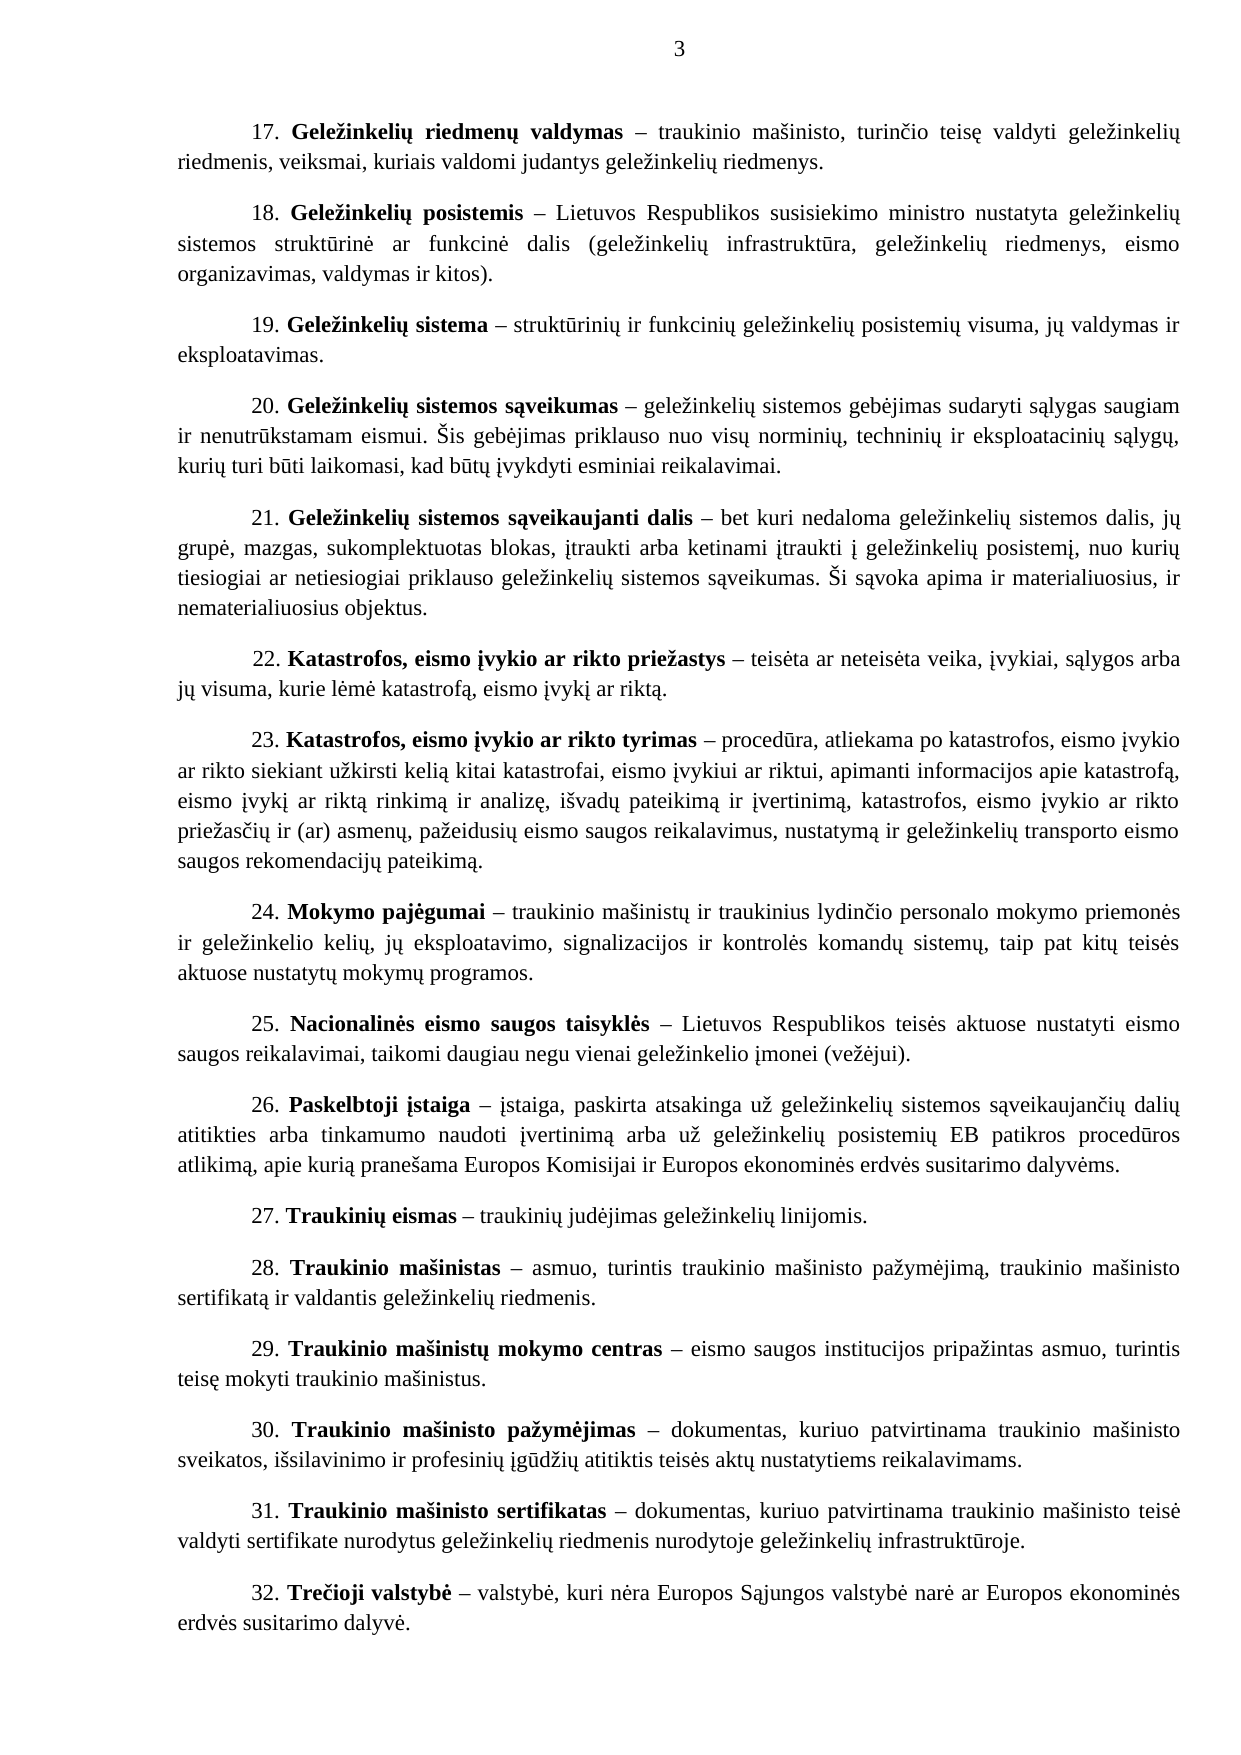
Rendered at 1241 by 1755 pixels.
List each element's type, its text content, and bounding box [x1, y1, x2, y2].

text 24. Mokymo pajėgumai – traukinio mašinistų ir traukinius lydinčio personalo mokymo priemonės ir geležinkelio kelių, jų eksploatavimo, signalizacijos ir kontrolės komandų sistemų, taip pat kitų teisės aktuose nustatytų mokymų programos. [177, 898, 1181, 985]
text 17. Geležinkelių riedmenų valdymas – traukinio mašinisto, turinčio teisę valdyti geležinkelių riedmenis, veiksmai, kuriais valdomi judantys geležinkelių riedmenys. [177, 118, 1181, 175]
text 22. Katastrofos, eismo įvykio ar rikto priežastys – teisėta ar neteisėta veika, įvykiai, sąlygos arba jų visuma, kurie lėmė katastrofą, eismo įvykį ar riktą. [177, 645, 1181, 702]
text 29. Traukinio mašinistų mokymo centras – eismo saugos institucijos pripažintas asmuo, turintis teisę mokyti traukinio mašinistus. [177, 1335, 1181, 1391]
text 30. Traukinio mašinisto pažymėjimas – dokumentas, kuriuo patvirtinama traukinio mašinisto sveikatos, išsilavinimo ir profesinių įgūdžių atitiktis teisės aktų nustatytiems reikalavimams. [177, 1416, 1181, 1473]
text 31. Traukinio mašinisto sertifikatas – dokumentas, kuriuo patvirtinama traukinio mašinisto teisė valdyti sertifikate nurodytus geležinkelių riedmenis nurodytoje geležinkelių infrastruktūroje. [177, 1497, 1181, 1554]
text 23. Katastrofos, eismo įvykio ar rikto tyrimas – procedūra, atliekama po katastrofos, eismo įvykio ar rikto siekiant užkirsti kelią kitai katastrofai, eismo įvykiui ar riktui, apimanti informacijos apie katastrofą, eismo įvykį ar riktą rinkimą ir analizę, išvadų pateikimą ir įvertinimą, katastrofos, eismo įvykio ar rikto priežasčių ir (ar) asmenų, pažeidusių eismo saugos reikalavimus, nustatymą ir geležinkelių transporto eismo saugos rekomendacijų pateikimą. [177, 726, 1181, 874]
text 20. Geležinkelių sistemos sąveikumas – geležinkelių sistemos gebėjimas sudaryti sąlygas saugiam ir nenutrūkstamam eismui. Šis gebėjimas priklauso nuo visų norminių, techninių ir eksploatacinių sąlygų, kurių turi būti laikomasi, kad būtų įvykdyti esminiai reikalavimai. [177, 392, 1181, 479]
text 32. Trečioji valstybė – valstybė, kuri nėra Europos Sąjungos valstybė narė ar Europos ekonominės erdvės susitarimo dalyvė. [177, 1578, 1181, 1635]
text 19. Geležinkelių sistema – struktūrinių ir funkcinių geležinkelių posistemių visuma, jų valdymas ir eksploatavimas. [177, 311, 1181, 367]
text 28. Traukinio mašinistas – asmuo, turintis traukinio mašinisto pažymėjimą, traukinio mašinisto sertifikatą ir valdantis geležinkelių riedmenis. [177, 1253, 1181, 1310]
text 27. Traukinių eismas – traukinių judėjimas geležinkelių linijomis. [177, 1202, 1181, 1229]
text 21. Geležinkelių sistemos sąveikaujanti dalis – bet kuri nedaloma geležinkelių sistemos dalis, jų grupė, mazgas, sukomplektuotas blokas, įtraukti arba ketinami įtraukti į geležinkelių posistemį, nuo kurių tiesiogiai ar netiesiogiai priklauso geležinkelių sistemos sąveikumas. Ši sąvoka apima ir materialiuosius, ir nematerialiuosius objektus. [177, 503, 1181, 621]
text 25. Nacionalinės eismo saugos taisyklės – Lietuvos Respublikos teisės aktuose nustatyti eismo saugos reikalavimai, taikomi daugiau negu vienai geležinkelio įmonei (vežėjui). [177, 1010, 1181, 1066]
text 18. Geležinkelių posistemis – Lietuvos Respublikos susisiekimo ministro nustatyta geležinkelių sistemos struktūrinė ar funkcinė dalis (geležinkelių infrastruktūra, geležinkelių riedmenys, eismo organizavimas, valdymas ir kitos). [177, 199, 1181, 286]
text 26. Paskelbtoji įstaiga – įstaiga, paskirta atsakinga už geležinkelių sistemos sąveikaujančių dalių atitikties arba tinkamumo naudoti įvertinimą arba už geležinkelių posistemių EB patikros procedūros atlikimą, apie kurią pranešama Europos Komisijai ir Europos ekonominės erdvės susitarimo dalyvėms. [177, 1091, 1181, 1178]
